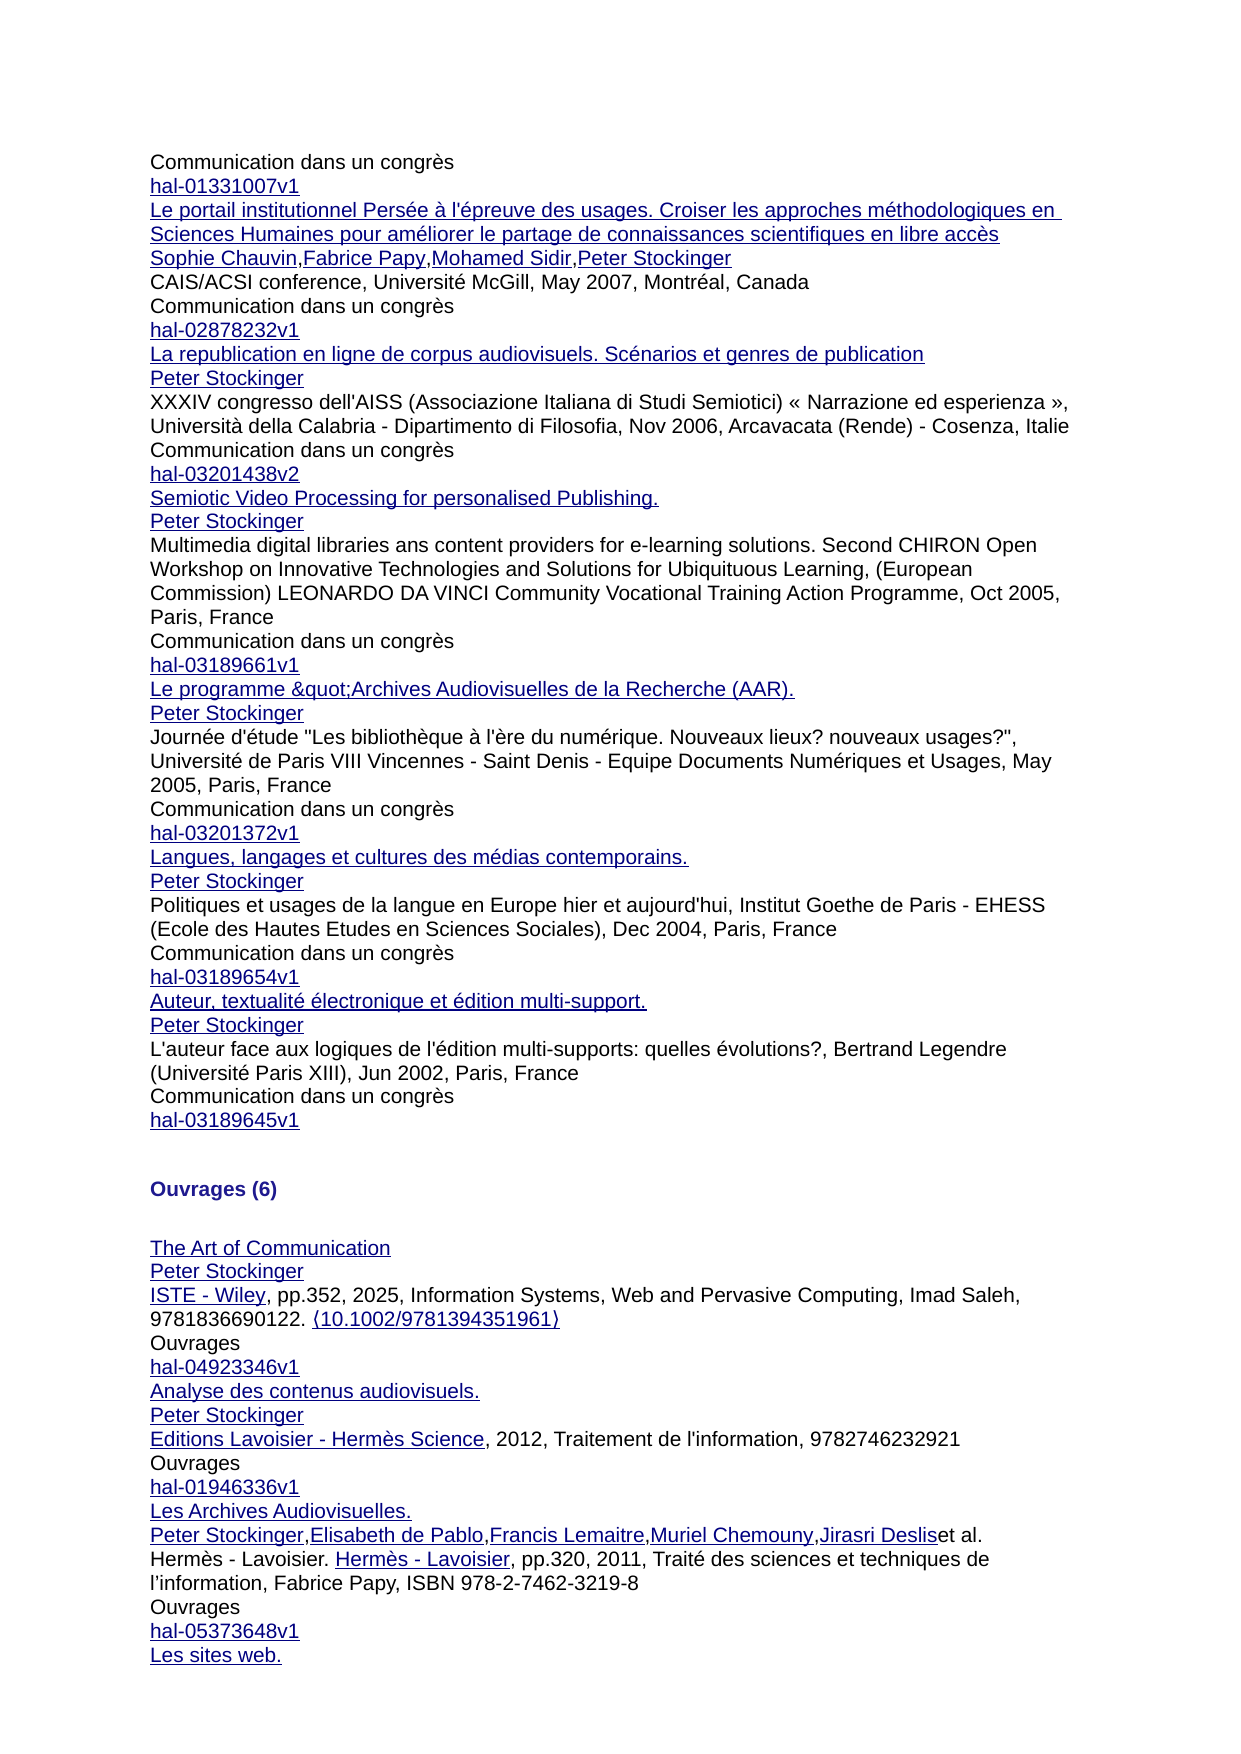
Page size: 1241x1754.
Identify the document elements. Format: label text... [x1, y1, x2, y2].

table_cell Analyse des contenus audiovisuels. Peter Stockinger Editions Lavoisier - Hermès Science, 2012, Traitement de l'information, 9782746232921 Ouvrages hal-01946336v1 [150, 1379, 1090, 1499]
table_cell Les sites web. [150, 1643, 1090, 1667]
table_cell Le portail institutionnel Persée à l'épreuve des usages. Croiser les approches méthodologiques en Sciences Humaines pour améliorer le partage de connaissances scientifiques en libre accès Sophie Chauvin,Fabrice Papy,Mohamed Sidir,Peter Stockinger CAIS/ACSI conference, Université McGill, May 2007, Montréal, Canada Communication dans un congrès hal-02878232v1 [150, 198, 1090, 342]
table_header The Art of Communication Peter Stockinger ISTE - Wiley, pp.352, 2025, Information Systems, Web and Pervasive Computing, Imad Saleh, 9781836690122. ⟨10.1002/9781394351961⟩ Ouvrages hal-04923346v1 [150, 1235, 1090, 1379]
table_cell Les Archives Audiovisuelles. Peter Stockinger,Elisabeth de Pablo,Francis Lemaitre,Muriel Chemouny,Jirasri Desliset al. Hermès - Lavoisier. Hermès - Lavoisier, pp.320, 2011, Traité des sciences et techniques de l’information, Fabrice Papy, ISBN 978-2-7462-3219-8 Ouvrages hal-05373648v1 [150, 1499, 1090, 1643]
table_cell La republication en ligne de corpus audiovisuels. Scénarios et genres de publication Peter Stockinger XXXIV congresso dell'AISS (Associazione Italiana di Studi Semiotici) « Narrazione ed esperienza », Università della Calabria - Dipartimento di Filosofia, Nov 2006, Arcavacata (Rende) - Cosenza, Italie Communication dans un congrès hal-03201438v2 [150, 342, 1090, 485]
table_cell Langues, langages et cultures des médias contemporains. Peter Stockinger Politiques et usages de la langue en Europe hier et aujourd'hui, Institut Goethe de Paris - EHESS (Ecole des Hautes Etudes en Sciences Sociales), Dec 2004, Paris, France Communication dans un congrès hal-03189654v1 [150, 845, 1090, 988]
subtitle Ouvrages (6) [150, 1177, 1090, 1201]
table_cell Le programme &quot;Archives Audiovisuelles de la Recherche (AAR). Peter Stockinger Journée d'étude "Les bibliothèque à l'ère du numérique. Nouveaux lieux? nouveaux usages?", Université de Paris VIII Vincennes - Saint Denis - Equipe Documents Numériques et Usages, May 2005, Paris, France Communication dans un congrès hal-03201372v1 [150, 677, 1090, 845]
table_cell Semiotic Video Processing for personalised Publishing. Peter Stockinger Multimedia digital libraries ans content providers for e-learning solutions. Second CHIRON Open Workshop on Innovative Technologies and Solutions for Ubiquituous Learning, (European Commission) LEONARDO DA VINCI Community Vocational Training Action Programme, Oct 2005, Paris, France Communication dans un congrès hal-03189661v1 [150, 485, 1090, 677]
table_cell Communication dans un congrès hal-01331007v1 [150, 150, 1090, 198]
table_cell Auteur, textualité électronique et édition multi-support. Peter Stockinger L'auteur face aux logiques de l'édition multi-supports: quelles évolutions?, Bertrand Legendre (Université Paris XIII), Jun 2002, Paris, France Communication dans un congrès hal-03189645v1 [150, 989, 1090, 1132]
